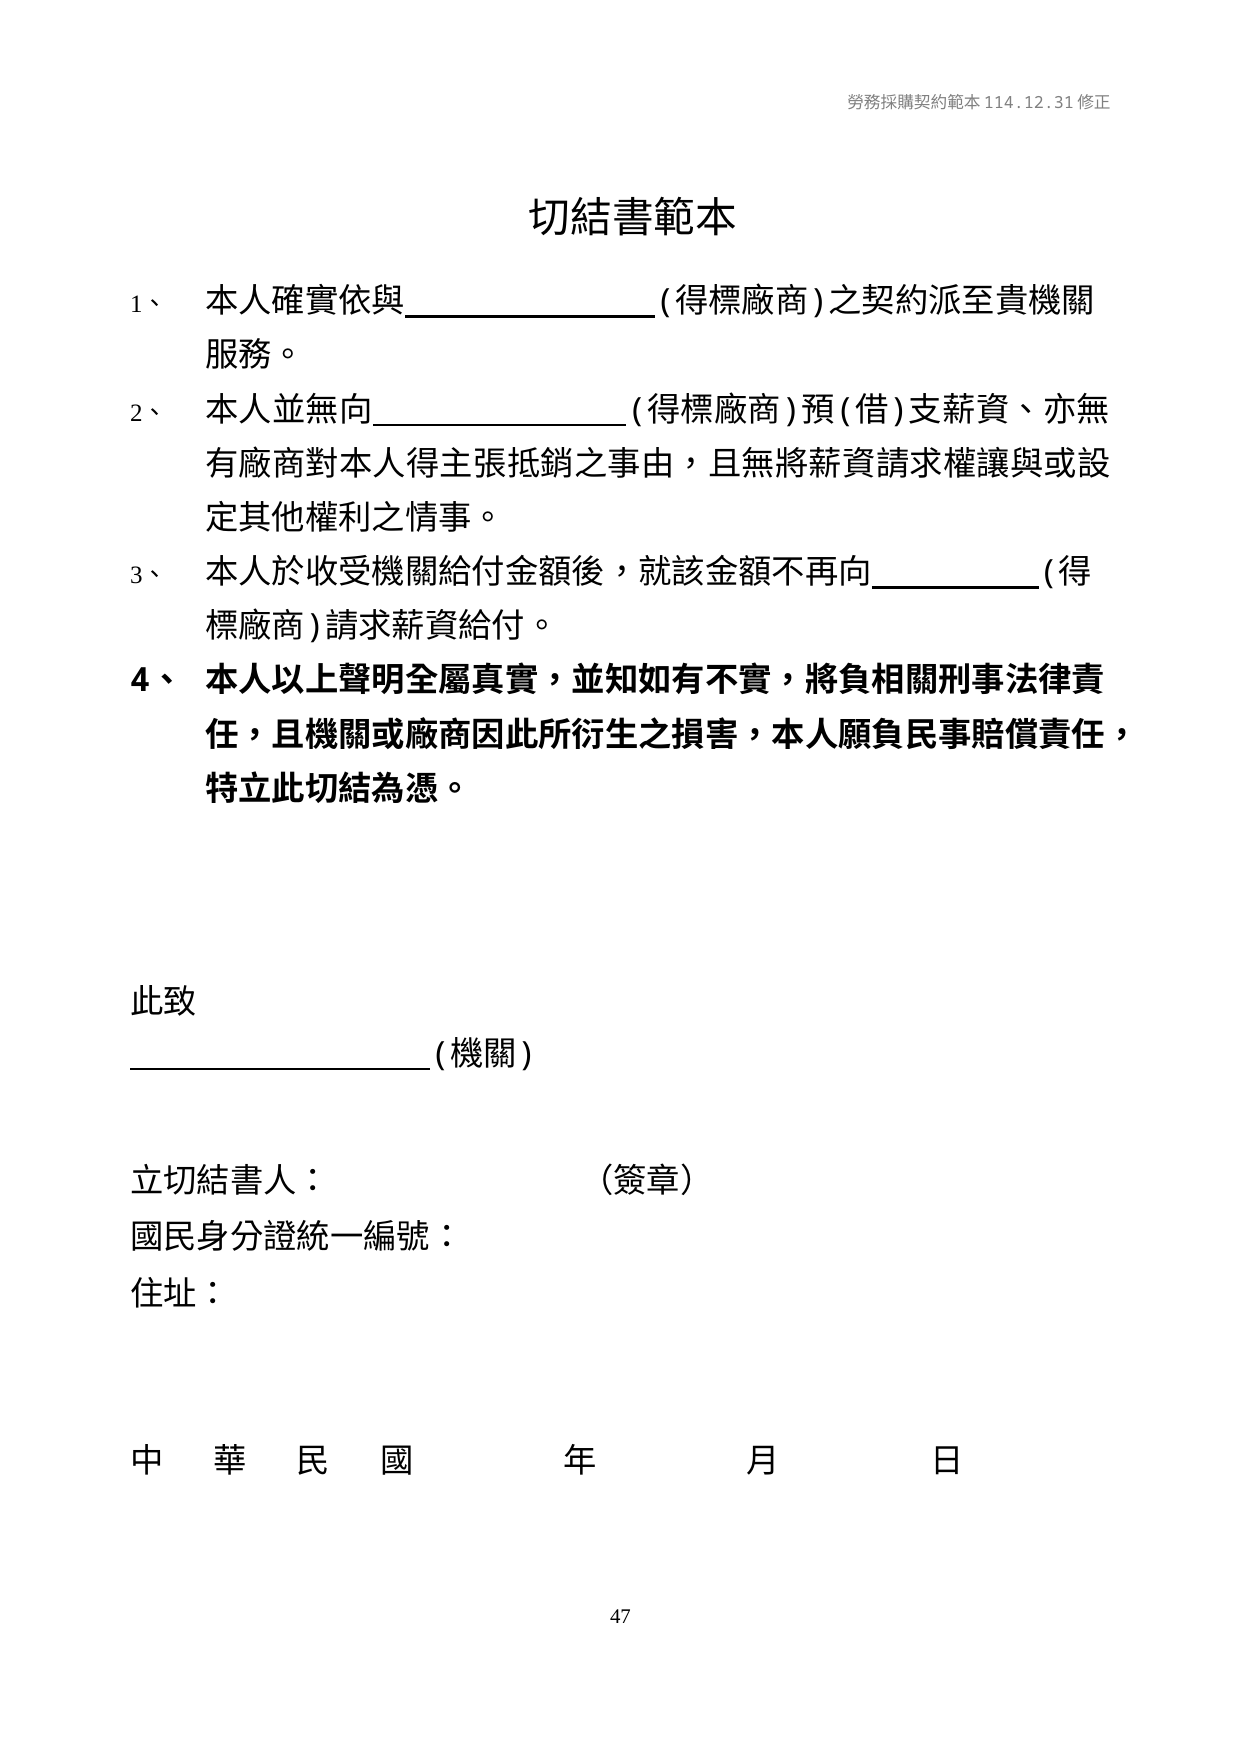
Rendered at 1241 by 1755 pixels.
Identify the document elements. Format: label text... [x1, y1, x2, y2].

text 切結書範本 [130, 184, 1110, 244]
text 住址： [130, 1258, 1110, 1315]
text (機關) [130, 1023, 1110, 1076]
text 國民身分證統一編號： [130, 1202, 1110, 1258]
text 中 華 民 國 年 月 日 [130, 1434, 1110, 1482]
list 本人確實依與 (得標廠商)之契約派至貴機關服務。 [130, 269, 1110, 378]
list 本人於收受機關給付金額後，就該金額不再向 (得標廠商)請求薪資給付。 [130, 540, 1110, 648]
text 立切結書人： （簽章） [130, 1146, 1110, 1202]
list 本人以上聲明全屬真實，並知如有不實，將負相關刑事法律責任，且機關或廠商因此所衍生之損害，本人願負民事賠償責任，特立此切結為憑。 [130, 648, 1110, 811]
text 此致 [130, 971, 1110, 1023]
list 本人並無向 (得標廠商)預(借)支薪資、亦無有廠商對本人得主張抵銷之事由，且無將薪資請求權讓與或設定其他權利之情事。 [130, 378, 1110, 540]
